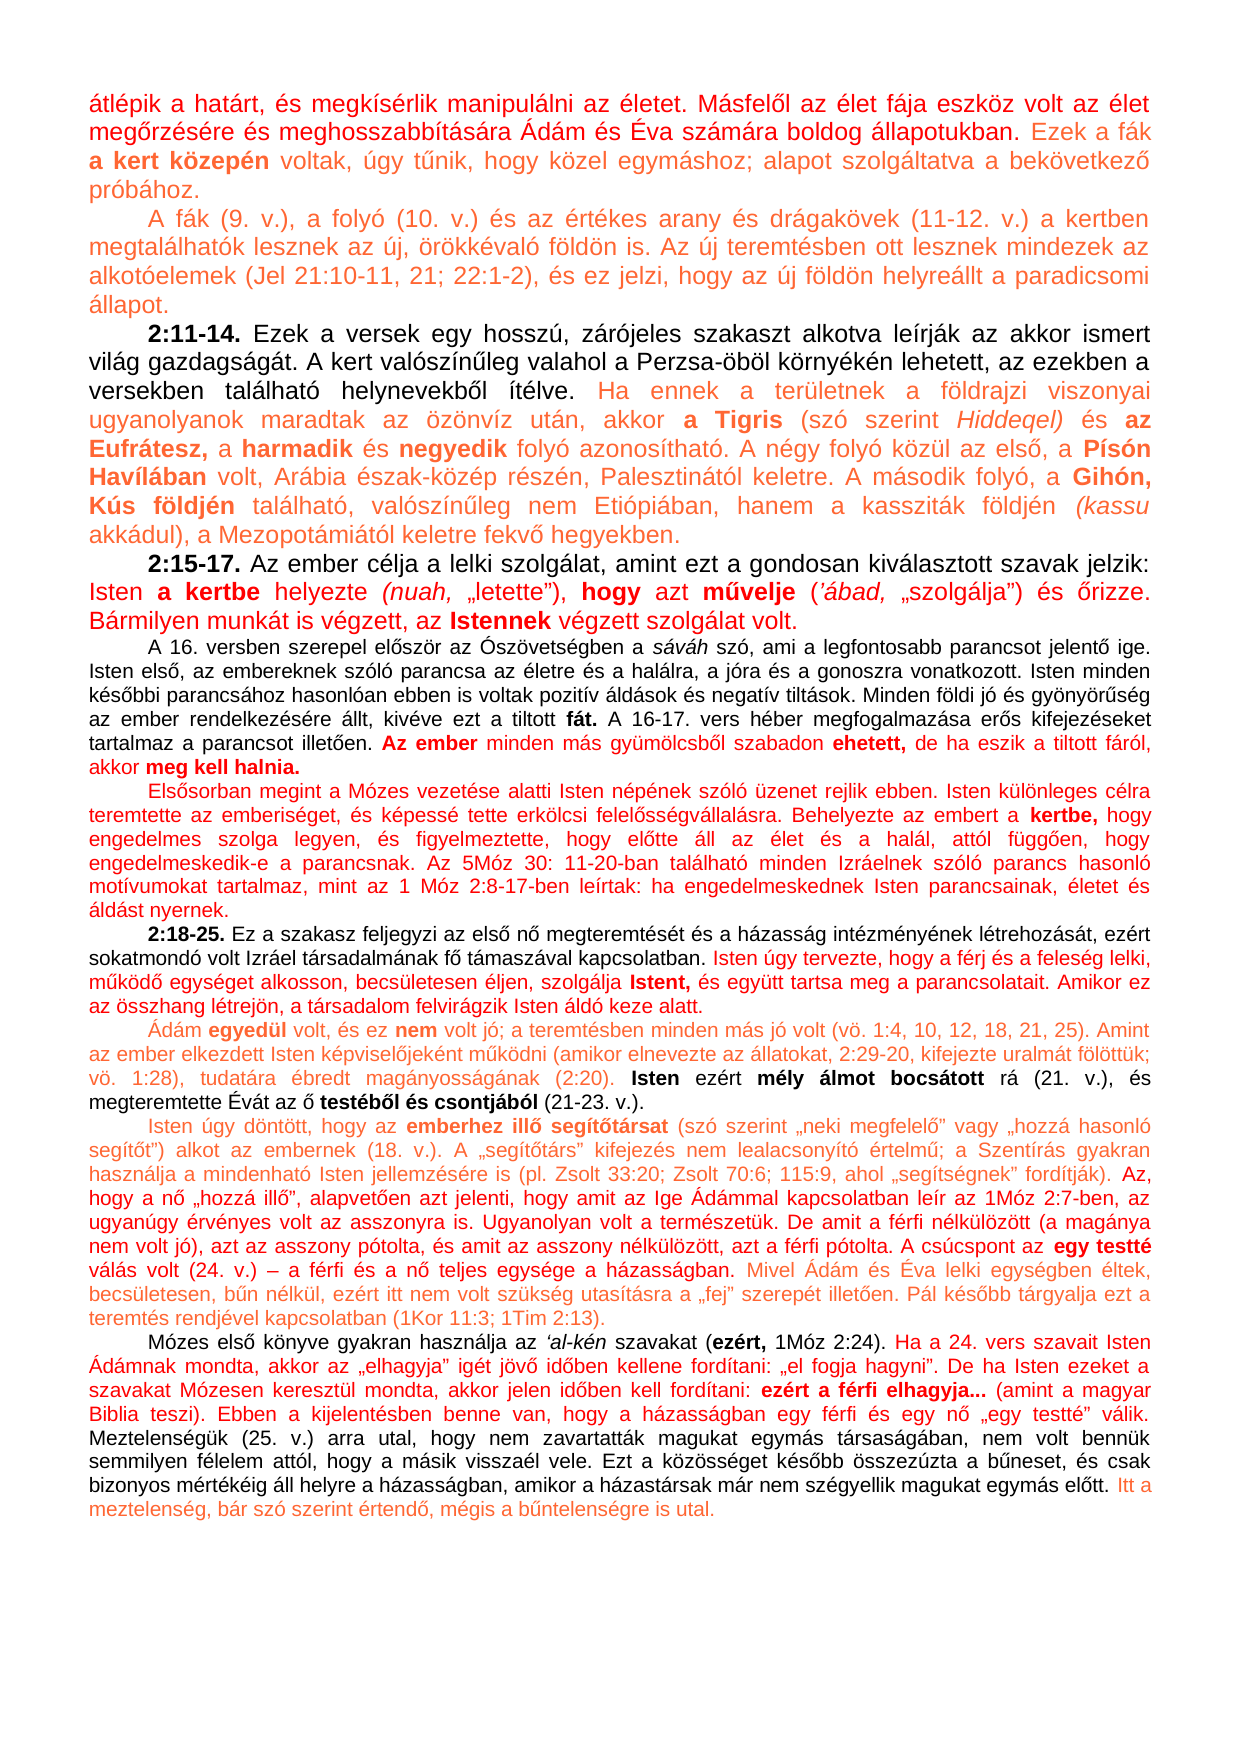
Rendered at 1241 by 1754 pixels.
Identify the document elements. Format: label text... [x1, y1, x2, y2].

text átlépik a határt, és megkísérlik manipulálni az életet. Másfelől az élet fája eszköz volt az élet megőrzésére és meghosszabbítására Ádám és Éva számára boldog állapotukban. Ezek a fák a kert közepén voltak, úgy tűnik, hogy közel egymáshoz; alapot szolgáltatva a bekövetkező próbához. [88, 88, 1152, 203]
text A fák (9. v.), a folyó (10. v.) és az értékes arany és drágakövek (11-12. v.) a kertben megtalálhatók lesznek az új, örökkévaló földön is. Az új teremtésben ott lesznek mindezek az alkotóelemek (Jel 21:10-11, 21; 22:1-2), és ez jelzi, hogy az új földön helyreállt a paradicsomi állapot. [88, 203, 1152, 318]
text Mózes első könyve gyakran használja az ‘al-kén szavakat (ezért, 1Móz 2:24). Ha a 24. vers szavait Isten Ádámnak mondta, akkor az „elhagyja” igét jövő időben kellene fordítani: „el fogja hagyni”. De ha Isten ezeket a szavakat Mózesen keresztül mondta, akkor jelen időben kell fordítani: ezért a férfi elhagyja... (amint a magyar Biblia teszi). Ebben a kijelentésben benne van, hogy a házasságban egy férfi és egy nő „egy testté” válik. Meztelenségük (25. v.) arra utal, hogy nem zavartatták magukat egymás társaságában, nem volt bennük semmilyen félelem attól, hogy a másik visszaél vele. Ezt a közösséget később összezúzta a bűneset, és csak bizonyos mértékéig áll helyre a házasságban, amikor a házastársak már nem szégyellik magukat egymás előtt. Itt a meztelenség, bár szó szerint értendő, mégis a bűntelenségre is utal. [88, 1329, 1152, 1521]
text Isten úgy döntött, hogy az emberhez illő segítőtársat (szó szerint „neki megfelelő” vagy „hozzá hasonló segítőt”) alkot az embernek (18. v.). A „segítőtárs” kifejezés nem lealacsonyító értelmű; a Szentírás gyakran használja a mindenható Isten jellemzésére is (pl. Zsolt 33:20; Zsolt 70:6; 115:9, ahol „segítségnek” fordítják). Az, hogy a nő „hozzá illő”, alapvetően azt jelenti, hogy amit az Ige Ádámmal kapcsolatban leír az 1Móz 2:7-ben, az ugyanúgy érvényes volt az asszonyra is. Ugyanolyan volt a természetük. De amit a férfi nélkülözött (a magánya nem volt jó), azt az asszony pótolta, és amit az asszony nélkülözött, azt a férfi pótolta. A csúcspont az egy testté válás volt (24. v.) – a férfi és a nő teljes egysége a házasságban. Mivel Ádám és Éva lelki egységben éltek, becsületesen, bűn nélkül, ezért itt nem volt szükség utasításra a „fej” szerepét illetően. Pál később tárgyalja ezt a teremtés rendjével kapcsolatban (1Kor 11:3; 1Tim 2:13). [88, 1114, 1152, 1329]
text 2:15-17. Az ember célja a lelki szolgálat, amint ezt a gondosan kiválasztott szavak jelzik: Isten a kertbe helyezte (nuah, „letette”), hogy azt művelje (’ábad, „szolgálja”) és őrizze. Bármilyen munkát is végzett, az Istennek végzett szolgálat volt. [88, 548, 1152, 635]
text Ádám egyedül volt, és ez nem volt jó; a teremtésben minden más jó volt (vö. 1:4, 10, 12, 18, 21, 25). Amint az ember elkezdett Isten képviselőjeként működni (amikor elnevezte az állatokat, 2:29-20, kifejezte uralmát fölöttük; vö. 1:28), tudatára ébredt magányosságának (2:20). Isten ezért mély álmot bocsátott rá (21. v.), és megteremtette Évát az ő testéből és csontjából (21-23. v.). [88, 1018, 1152, 1114]
text A 16. versben szerepel először az Ószövetségben a sáváh szó, ami a legfontosabb parancsot jelentő ige. Isten első, az embereknek szóló parancsa az életre és a halálra, a jóra és a gonoszra vonatkozott. Isten minden későbbi parancsához hasonlóan ebben is voltak pozitív áldások és negatív tiltások. Minden földi jó és gyönyörűség az ember rendelkezésére állt, kivéve ezt a tiltott fát. A 16-17. vers héber megfogalmazása erős kifejezéseket tartalmaz a parancsot illetően. Az ember minden más gyümölcsből szabadon ehetett, de ha eszik a tiltott fáról, akkor meg kell halnia. [88, 635, 1152, 778]
text 2:18-25. Ez a szakasz feljegyzi az első nő megteremtését és a házasság intézményének létrehozását, ezért sokatmondó volt Izráel társadalmának fő támaszával kapcsolatban. Isten úgy tervezte, hogy a férj és a feleség lelki, működő egységet alkosson, becsületesen éljen, szolgálja Istent, és együtt tartsa meg a parancsolatait. Amikor ez az összhang létrejön, a társadalom felvirágzik Isten áldó keze alatt. [88, 922, 1152, 1018]
text 2:11-14. Ezek a versek egy hosszú, zárójeles szakaszt alkotva leírják az akkor ismert világ gazdagságát. A kert valószínűleg valahol a Perzsa-öböl környékén lehetett, az ezekben a versekben található helynevekből ítélve. Ha ennek a területnek a földrajzi viszonyai ugyanolyanok maradtak az özönvíz után, akkor a Tigris (szó szerint Hiddeqel) és az Eufrátesz, a harmadik és negyedik folyó azonosítható. A négy folyó közül az első, a Písón Havílában volt, Arábia észak-közép részén, Palesztinától keletre. A második folyó, a Gihón, Kús földjén található, valószínűleg nem Etiópiában, hanem a kassziták földjén (kassu akkádul), a Mezopotámiától keletre fekvő hegyekben. [88, 318, 1152, 548]
text Elsősorban megint a Mózes vezetése alatti Isten népének szóló üzenet rejlik ebben. Isten különleges célra teremtette az emberiséget, és képessé tette erkölcsi felelősségvállalásra. Behelyezte az embert a kertbe, hogy engedelmes szolga legyen, és figyelmeztette, hogy előtte áll az élet és a halál, attól függően, hogy engedelmeskedik‑e a parancsnak. Az 5Móz 30: 11-20-ban található minden Izráelnek szóló parancs hasonló motívumokat tartalmaz, mint az 1 Móz 2:8-17-ben leírtak: ha engedelmeskednek Isten parancsainak, életet és áldást nyernek. [88, 778, 1152, 922]
